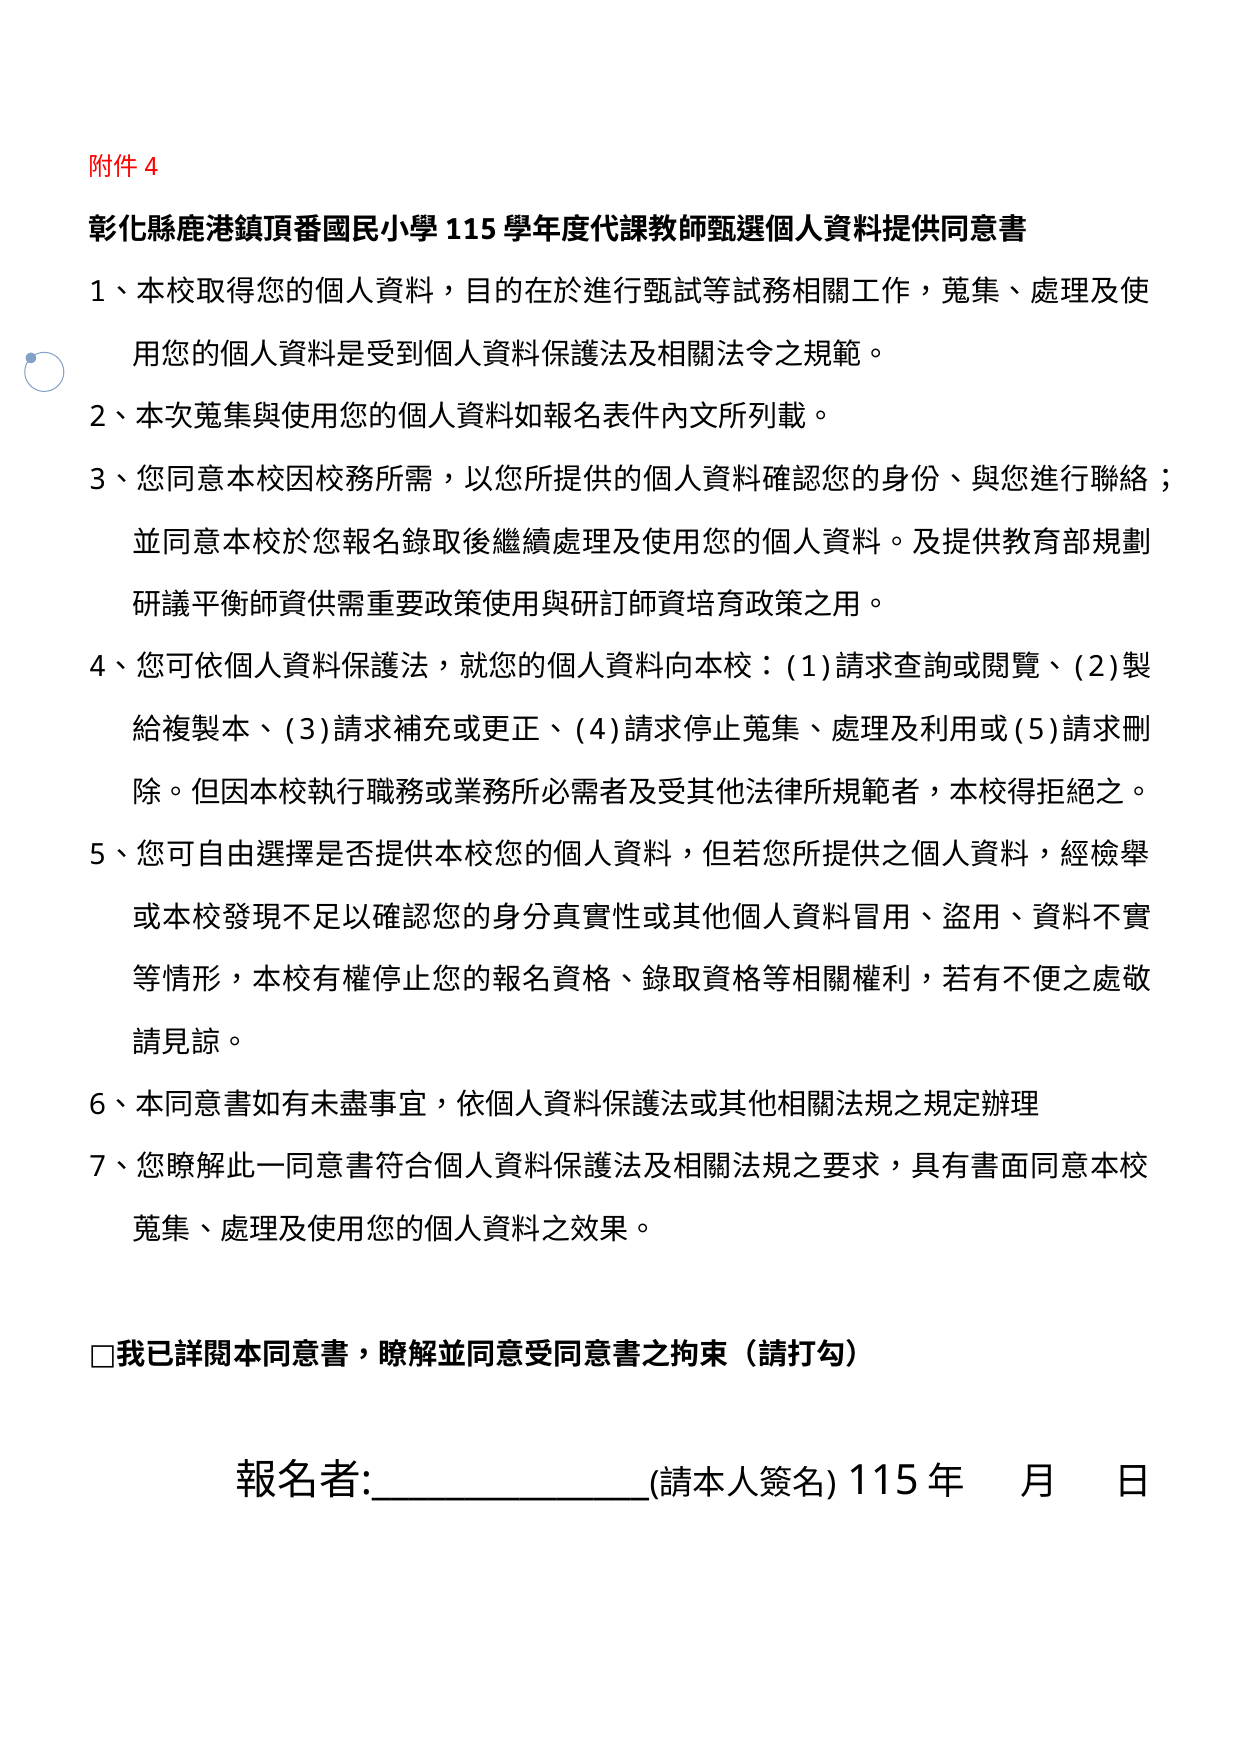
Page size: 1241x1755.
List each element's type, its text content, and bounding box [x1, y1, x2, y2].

text 彰化縣鹿港鎮頂番國民小學115學年度代課教師甄選個人資料提供同意書 [89, 185, 1152, 248]
text 報名者:_______________(請本人簽名) 115年 月 日 [89, 1435, 1152, 1498]
text 附件4 [89, 123, 1152, 185]
text 2、本次蒐集與使用您的個人資料如報名表件內文所列載。 [89, 373, 1152, 435]
text 1、本校取得您的個人資料，目的在於進行甄試等試務相關工作，蒐集、處理及使用您的個人資料是受到個人資料保護法及相關法令之規範。 [89, 248, 1152, 373]
text 5、您可自由選擇是否提供本校您的個人資料，但若您所提供之個人資料，經檢舉或本校發現不足以確認您的身分真實性或其他個人資料冒用、盜用、資料不實等情形，本校有權停止您的報名資格、錄取資格等相關權利，若有不便之處敬請見諒。 [89, 810, 1152, 1060]
text 4、您可依個人資料保護法，就您的個人資料向本校：(1)請求查詢或閱覽、(2)製給複製本、(3)請求補充或更正、(4)請求停止蒐集、處理及利用或(5)請求刪除。但因本校執行職務或業務所必需者及受其他法律所規範者，本校得拒絕之。 [89, 623, 1152, 810]
text 7、您瞭解此一同意書符合個人資料保護法及相關法規之要求，具有書面同意本校蒐集、處理及使用您的個人資料之效果。 [89, 1123, 1152, 1248]
text 6、本同意書如有未盡事宜，依個人資料保護法或其他相關法規之規定辦理 [89, 1060, 1152, 1123]
text 3、您同意本校因校務所需，以您所提供的個人資料確認您的身份、與您進行聯絡；並同意本校於您報名錄取後繼續處理及使用您的個人資料。及提供教育部規劃研議平衡師資供需重要政策使用與研訂師資培育政策之用。 [89, 435, 1152, 623]
text □我已詳閱本同意書，瞭解並同意受同意書之拘束（請打勾） [89, 1310, 1152, 1373]
